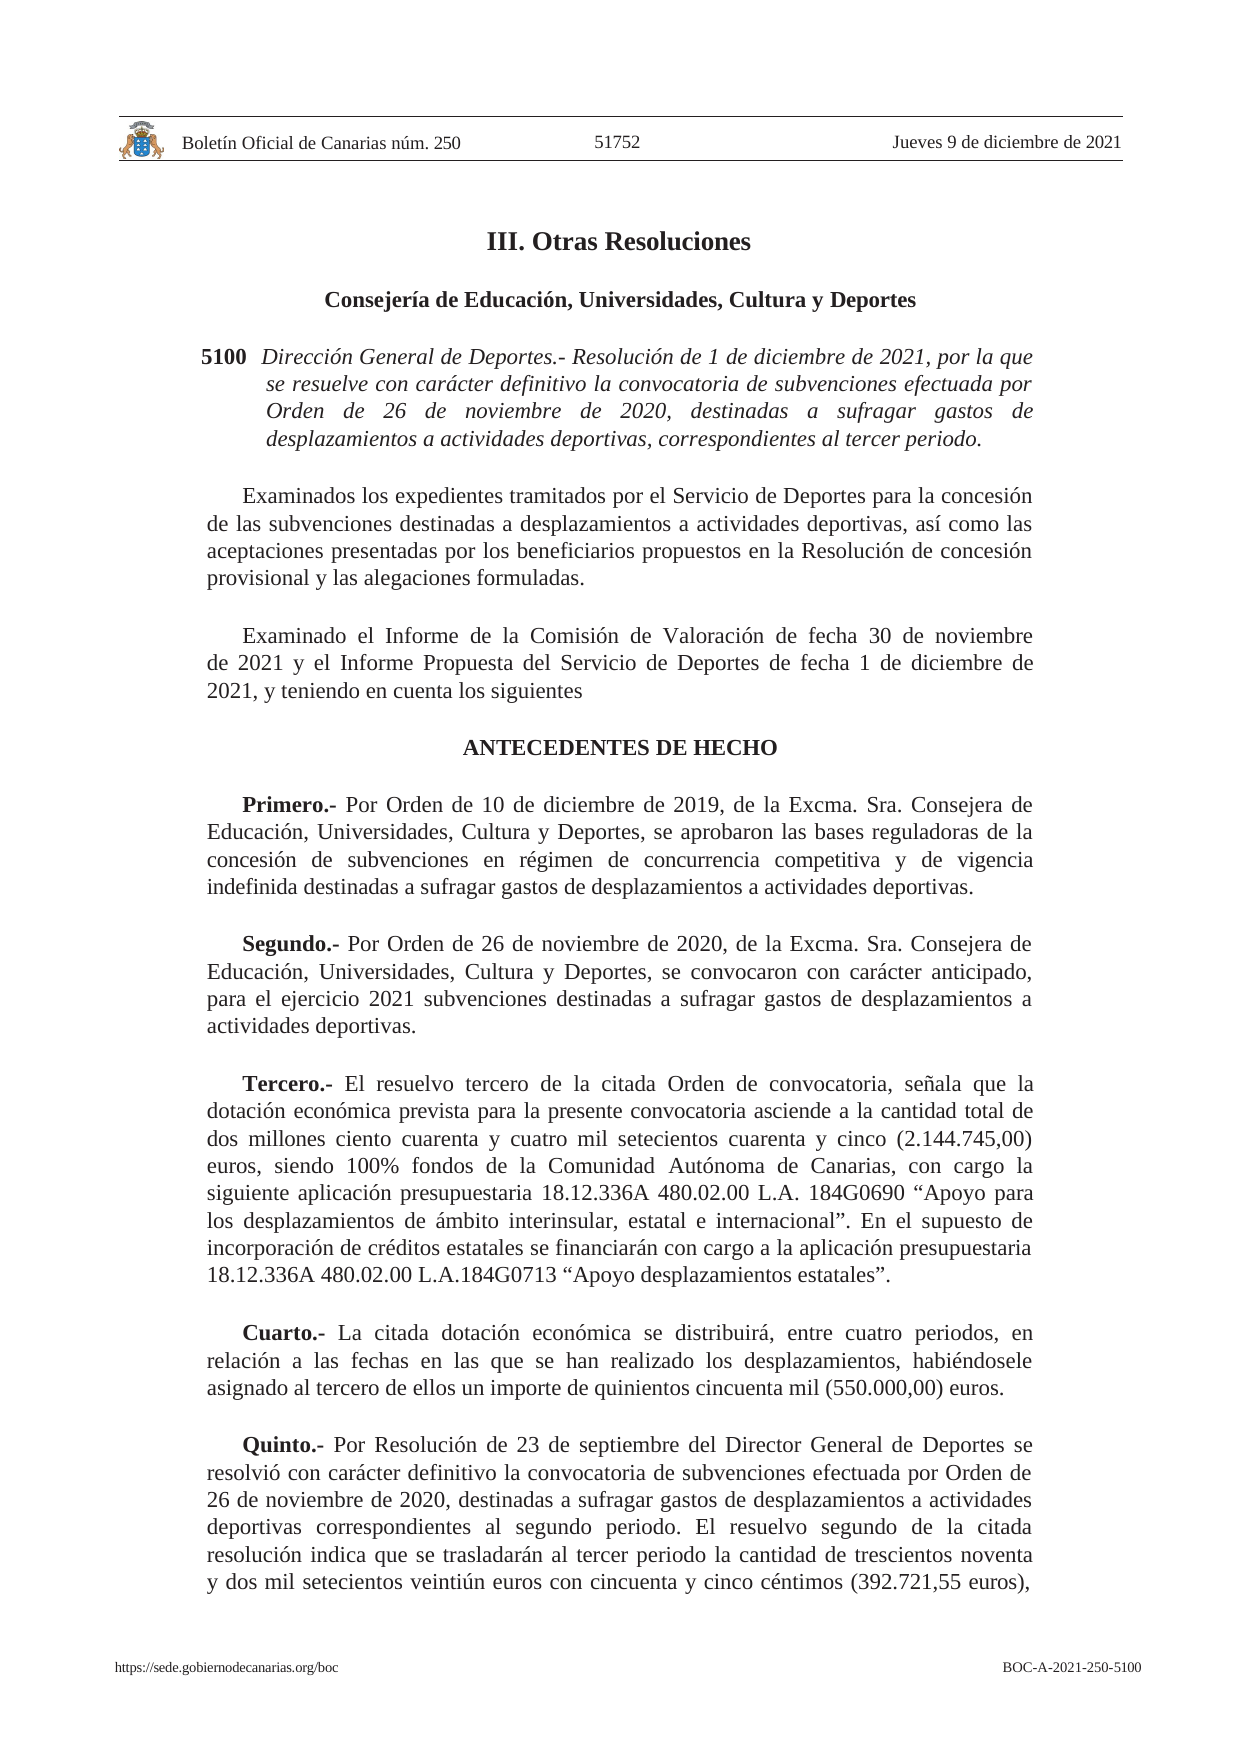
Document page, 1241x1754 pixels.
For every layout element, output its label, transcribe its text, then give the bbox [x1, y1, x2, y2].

title III. Otras Resoluciones [486, 225, 1152, 256]
text Primero.- Por Orden de 10 de diciembre de 2019, de la Excma. Sra. Consejera de Educación, Universidades, Cultura y Deportes, se aprobaron las bases reguladoras de la concesión de subvenciones en régimen de concurrencia competitiva y de vigencia indefinida destinadas a sufragar gastos de desplazamientos a actividades deportivas. [207, 791, 1034, 899]
text Tercero.- El resuelvo tercero de la citada Orden de convocatoria, señala que la dotación económica prevista para la presente convocatoria asciende a la cantidad total de dos millones ciento cuarenta y cuatro mil setecientos cuarenta y cinco (2.144.745,00) euros, siendo 100% fondos de la Comunidad Autónoma de Canarias, con cargo la siguiente aplicación presupuestaria 18.12.336A 480.02.00 L.A. 184G0690 “Apoyo para los desplazamientos de ámbito interinsular, estatal e internacional”. En el supuesto de incorporación de créditos estatales se financiarán con cargo a la aplicación presupuestaria 18.12.336A 480.02.00 L.A.184G0713 “Apoyo desplazamientos estatales”. [207, 1070, 1034, 1288]
picture [119, 121, 164, 159]
subtitle Consejería de Educación, Universidades, Cultura y Deportes [103, 286, 1137, 312]
text Quinto.- Por Resolución de 23 de septiembre del Director General de Deportes se resolvió con carácter definitivo la convocatoria de subvenciones efectuada por Orden de 26 de noviembre de 2020, destinadas a sufragar gastos de desplazamientos a actividades deportivas correspondientes al segundo periodo. El resuelvo segundo de la citada resolución indica que se trasladarán al tercer periodo la cantidad de trescientos noventa y dos mil setecientos veintiún euros con cincuenta y cinco céntimos (392.721,55 euros), [207, 1431, 1034, 1594]
text Cuarto.- La citada dotación económica se distribuirá, entre cuatro periodos, en relación a las fechas en las que se han realizado los desplazamientos, habiéndosele asignado al tercero de ellos un importe de quinientos cincuenta mil (550.000,00) euros. [207, 1319, 1034, 1400]
text 51752 [594, 132, 643, 153]
subtitle ANTECEDENTES DE HECHO [103, 734, 1137, 760]
text 5100 Dirección General de Deportes.- Resolución de 1 de diciembre de 2021, por la que se resuelve con carácter definitivo la convocatoria de subvenciones efectuada por Orden de 26 de noviembre de 2020, destinadas a sufragar gastos de desplazamientos a actividades deportivas, correspondientes al tercer periodo. [201, 343, 1034, 451]
text https://sede.gobiernodecanarias.org/boc BOC-A-2021-250-5100 [114, 1659, 1152, 1677]
text Boletín Oficial de Canarias núm. 250 [182, 133, 463, 153]
text Jueves 9 de diciembre de 2021 [892, 132, 1125, 153]
text Segundo.- Por Orden de 26 de noviembre de 2020, de la Excma. Sra. Consejera de Educación, Universidades, Cultura y Deportes, se convocaron con carácter anticipado, para el ejercicio 2021 subvenciones destinadas a sufragar gastos de desplazamientos a actividades deportivas. [207, 930, 1034, 1039]
text Examinados los expedientes tramitados por el Servicio de Deportes para la concesión de las subvenciones destinadas a desplazamientos a actividades deportivas, así como las aceptaciones presentadas por los beneficiarios propuestos en la Resolución de concesión provisional y las alegaciones formuladas. [207, 482, 1033, 591]
text Examinado el Informe de la Comisión de Valoración de fecha 30 de noviembre de 2021 y el Informe Propuesta del Servicio de Deportes de fecha 1 de diciembre de 2021, y teniendo en cuenta los siguientes [207, 622, 1034, 703]
